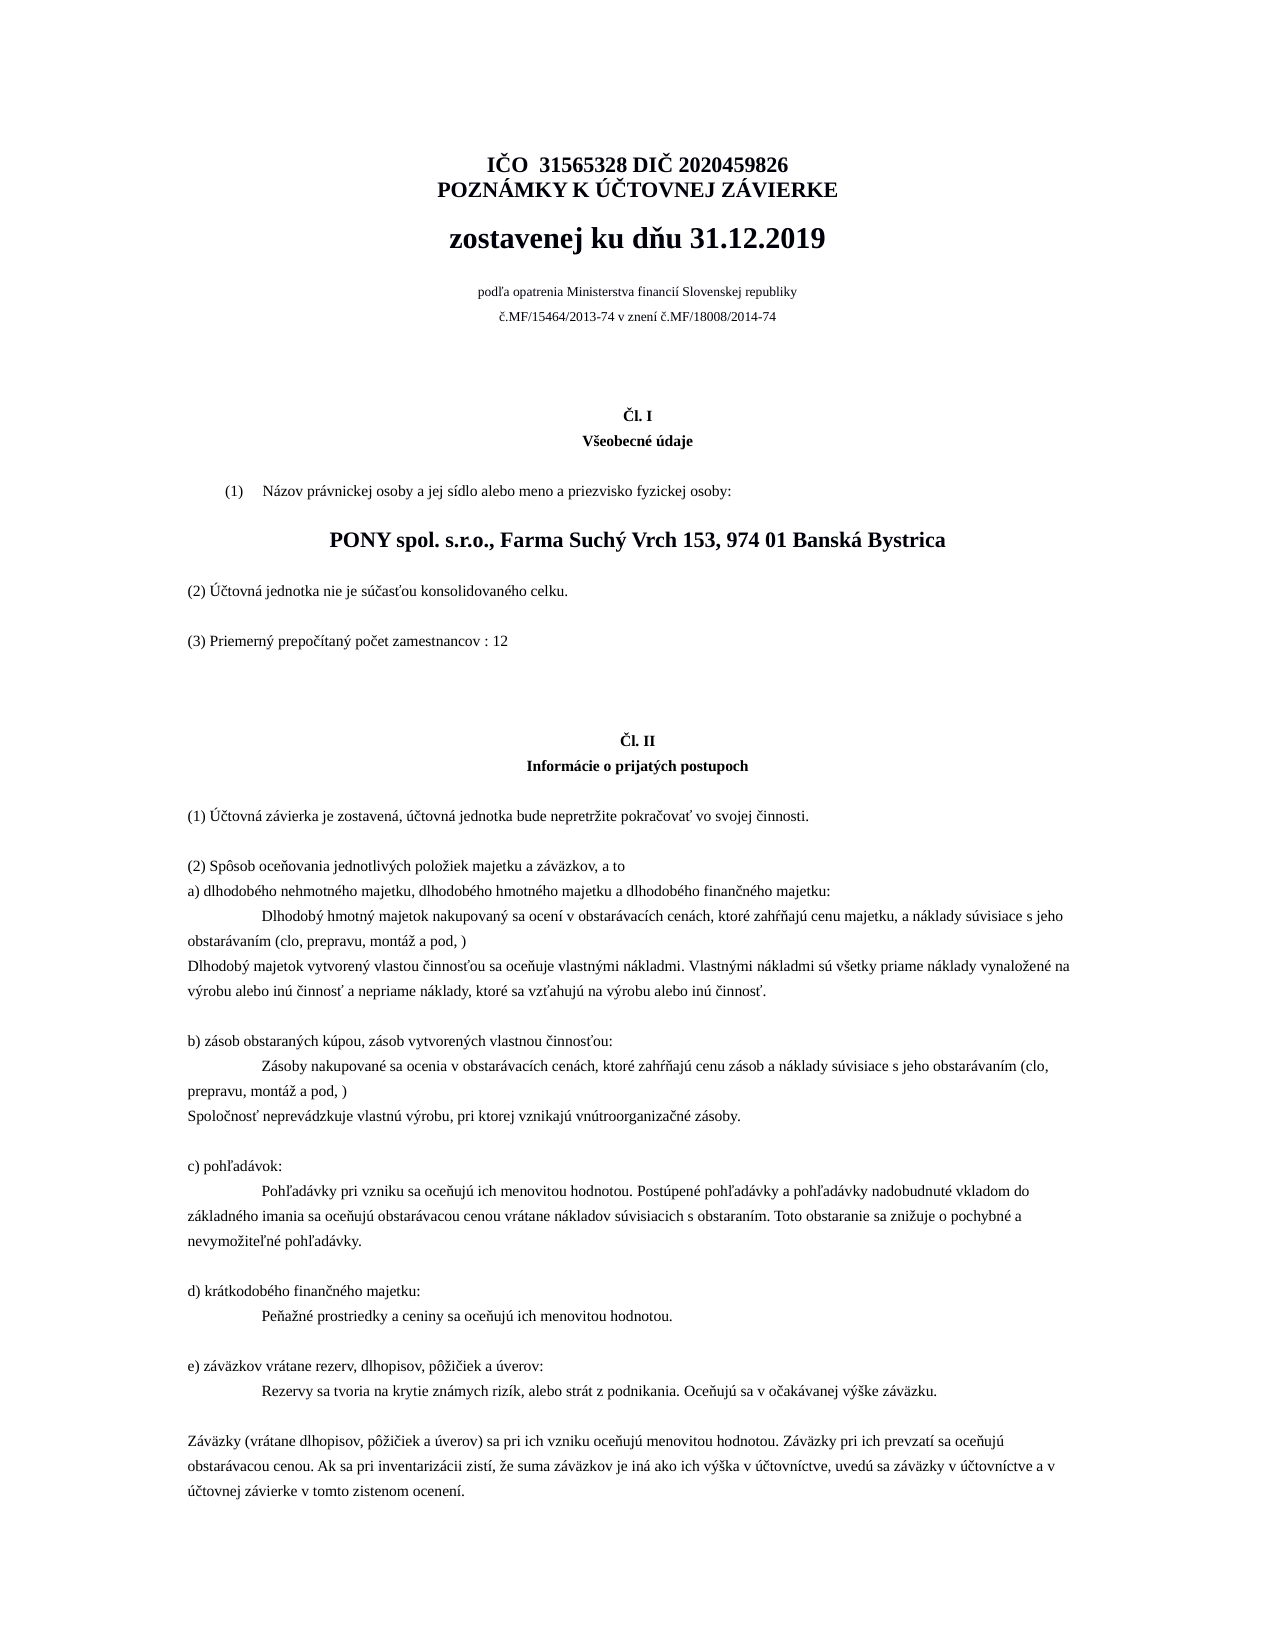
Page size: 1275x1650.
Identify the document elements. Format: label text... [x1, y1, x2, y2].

text č.MF/15464/2013-74 v znení č.MF/18008/2014-74 [187, 300, 1087, 325]
text Čl. I [187, 400, 1087, 425]
text a) dlhodobého nehmotného majetku, dlhodobého hmotného majetku a dlhodobého finančného majetku: [187, 875, 1087, 900]
text Informácie o prijatých postupoch [187, 750, 1087, 775]
text POZNÁMKY K ÚČTOVNEJ ZÁVIERKE [187, 175, 1087, 200]
text Dlhodobý majetok vytvorený vlastou činnosťou sa oceňuje vlastnými nákladmi. Vlastnými nákladmi sú všetky priame náklady vynaložené na výrobu alebo inú činnosť a nepriame náklady, ktoré sa vzťahujú na výrobu alebo inú činnosť. [187, 950, 1087, 1000]
text Čl. II [187, 725, 1087, 750]
text Záväzky (vrátane dlhopisov, pôžičiek a úverov) sa pri ich vzniku oceňujú menovitou hodnotou. Záväzky pri ich prevzatí sa oceňujú obstarávacou cenou. Ak sa pri inventarizácii zistí, že suma záväzkov je iná ako ich výška v účtovníctve, uvedú sa záväzky v účtovníctve a v účtovnej závierke v tomto zistenom ocenení. [187, 1425, 1087, 1500]
text IČO 31565328 DIČ 2020459826 [187, 150, 1087, 175]
text b) zásob obstaraných kúpou, zásob vytvorených vlastnou činnosťou: [187, 1025, 1087, 1050]
text e) záväzkov vrátane rezerv, dlhopisov, pôžičiek a úverov: [187, 1350, 1087, 1375]
text (1) Účtovná závierka je zostavená, účtovná jednotka bude nepretržite pokračovať vo svojej činnosti. [187, 800, 1087, 825]
text podľa opatrenia Ministerstva financií Slovenskej republiky [187, 275, 1087, 300]
text PONY spol. s.r.o., Farma Suchý Vrch 153, 974 01 Banská Bystrica [187, 525, 1087, 550]
text Peňažné prostriedky a ceniny sa oceňujú ich menovitou hodnotou. [187, 1300, 1087, 1325]
text (3) Priemerný prepočítaný počet zamestnancov : 12 [187, 625, 1087, 650]
text Spoločnosť neprevádzkuje vlastnú výrobu, pri ktorej vznikajú vnútroorganizačné zásoby. [187, 1100, 1087, 1125]
text Dlhodobý hmotný majetok nakupovaný sa ocení v obstarávacích cenách, ktoré zahŕňajú cenu majetku, a náklady súvisiace s jeho obstarávaním (clo, prepravu, montáž a pod, ) [187, 900, 1087, 950]
text zostavenej ku dňu 31.12.2019 [187, 225, 1087, 250]
list Názov právnickej osoby a jej sídlo alebo meno a priezvisko fyzickej osoby: [225, 475, 1087, 500]
text Všeobecné údaje [187, 425, 1087, 450]
text (2) Účtovná jednotka nie je súčasťou konsolidovaného celku. [187, 575, 1087, 600]
text Rezervy sa tvoria na krytie známych rizík, alebo strát z podnikania. Oceňujú sa v očakávanej výške záväzku. [187, 1375, 1087, 1400]
text (2) Spôsob oceňovania jednotlivých položiek majetku a záväzkov, a to [187, 850, 1087, 875]
text Pohľadávky pri vzniku sa oceňujú ich menovitou hodnotou. Postúpené pohľadávky a pohľadávky nadobudnuté vkladom do základného imania sa oceňujú obstarávacou cenou vrátane nákladov súvisiacich s obstaraním. Toto obstaranie sa znižuje o pochybné a nevymožiteľné pohľadávky. [187, 1175, 1087, 1250]
text c) pohľadávok: [187, 1150, 1087, 1175]
text d) krátkodobého finančného majetku: [187, 1275, 1087, 1300]
text Zásoby nakupované sa ocenia v obstarávacích cenách, ktoré zahŕňajú cenu zásob a náklady súvisiace s jeho obstarávaním (clo, prepravu, montáž a pod, ) [187, 1050, 1087, 1100]
